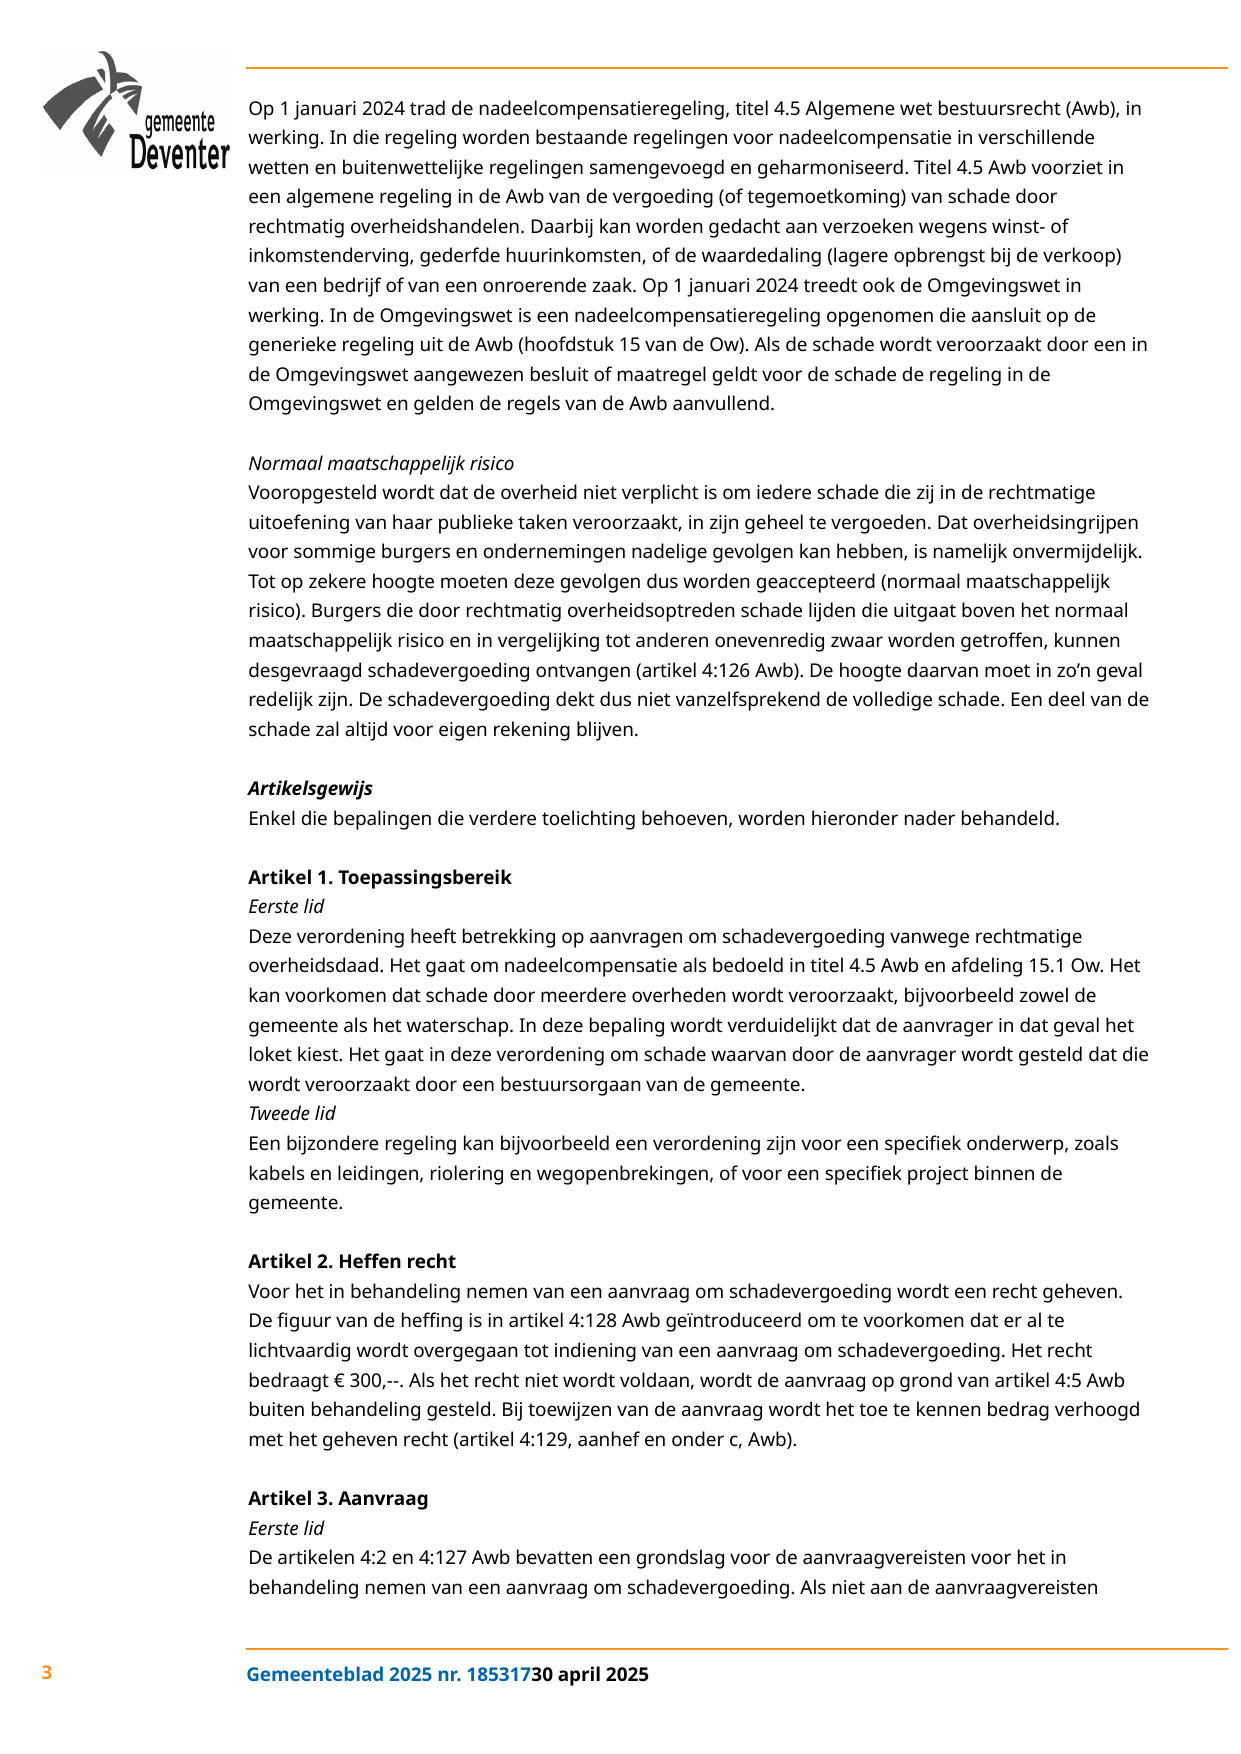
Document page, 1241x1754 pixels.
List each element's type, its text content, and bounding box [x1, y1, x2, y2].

text Vooropgesteld wordt dat de overheid niet verplicht is om iedere schade die zij in de rechtmatige uitoefening van haar publieke taken veroorzaakt, in zijn geheel te vergoeden. Dat overheidsingrijpen voor sommige burgers en ondernemingen nadelige gevolgen kan hebben, is namelijk onvermijdelijk. Tot op zekere hoogte moeten deze gevolgen dus worden geaccepteerd (normaal maatschappelijk risico). Burgers die door rechtmatig overheidsoptreden schade lijden die uitgaat boven het normaal maatschappelijk risico en in vergelijking tot anderen onevenredig zwaar worden getroffen, kunnen desgevraagd schadevergoeding ontvangen (artikel 4:126 Awb). De hoogte daarvan moet in zo’n geval redelijk zijn. De schadevergoeding dekt dus niet vanzelfsprekend de volledige schade. Een deel van de schade zal altijd voor eigen rekening blijven. [248, 479, 1152, 742]
text Tweede lid [248, 1101, 1152, 1126]
text De artikelen 4:2 en 4:127 Awb bevatten een grondslag voor de aanvraagvereisten voor het in behandeling nemen van een aanvraag om schadevergoeding. Als niet aan de aanvraagvereisten [248, 1544, 1152, 1600]
text Artikelsgewijs [248, 775, 1152, 801]
text Enkel die bepalingen die verdere toelichting behoeven, worden hieronder nader behandeld. [248, 805, 1152, 831]
text Op 1 januari 2024 trad de nadeelcompensatieregeling, titel 4.5 Algemene wet bestuursrecht (Awb), in werking. In die regeling worden bestaande regelingen voor nadeelcompensatie in verschillende wetten en buitenwettelijke regelingen samengevoegd en geharmoniseerd. Titel 4.5 Awb voorziet in een algemene regeling in de Awb van de vergoeding (of tegemoetkoming) van schade door rechtmatig overheidshandelen. Daarbij kan worden gedacht aan verzoeken wegens winst- of inkomstenderving, gederfde huurinkomsten, of de waardedaling (lagere opbrengst bij de verkoop) van een bedrijf of van een onroerende zaak. Op 1 januari 2024 treedt ook de Omgevingswet in werking. In de Omgevingswet is een nadeelcompensatieregeling opgenomen die aansluit op de generieke regeling uit de Awb (hoofdstuk 15 van de Ow). Als de schade wordt veroorzaakt door een in de Omgevingswet aangewezen besluit of maatregel geldt voor de schade de regeling in de Omgevingswet en gelden de regels van de Awb aanvullend. [248, 95, 1152, 416]
text Eerste lid [248, 1515, 1152, 1541]
text Voor het in behandeling nemen van een aanvraag om schadevergoeding wordt een recht geheven. De figuur van de heffing is in artikel 4:128 Awb geïntroduceerd om te voorkomen dat er al te lichtvaardig wordt overgegaan tot indiening van een aanvraag om schadevergoeding. Het recht bedraagt € 300,--. Als het recht niet wordt voldaan, wordt de aanvraag op grond van artikel 4:5 Awb buiten behandeling gesteld. Bij toewijzen van de aanvraag wordt het toe te kennen bedrag verhoogd met het geheven recht (artikel 4:129, aanhef en onder c, Awb). [248, 1278, 1152, 1452]
text Artikel 1. Toepassingsbereik [248, 864, 1152, 890]
text Eerste lid [248, 893, 1152, 919]
picture [41, 47, 231, 172]
text Een bijzondere regeling kan bijvoorbeeld een verordening zijn voor een specifiek onderwerp, zoals kabels en leidingen, riolering en wegopenbrekingen, of voor een specifiek project binnen de gemeente. [248, 1130, 1152, 1215]
text Artikel 2. Heffen recht [248, 1248, 1152, 1274]
text Normaal maatschappelijk risico [248, 450, 1152, 476]
text Deze verordening heeft betrekking op aanvragen om schadevergoeding vanwege rechtmatige overheidsdaad. Het gaat om nadeelcompensatie als bedoeld in titel 4.5 Awb en afdeling 15.1 Ow. Het kan voorkomen dat schade door meerdere overheden wordt veroorzaakt, bijvoorbeeld zowel de gemeente als het waterschap. In deze bepaling wordt verduidelijkt dat de aanvrager in dat geval het loket kiest. Het gaat in deze verordening om schade waarvan door de aanvrager wordt gesteld dat die wordt veroorzaakt door een bestuursorgaan van de gemeente. [248, 923, 1152, 1097]
text Artikel 3. Aanvraag [248, 1485, 1152, 1511]
